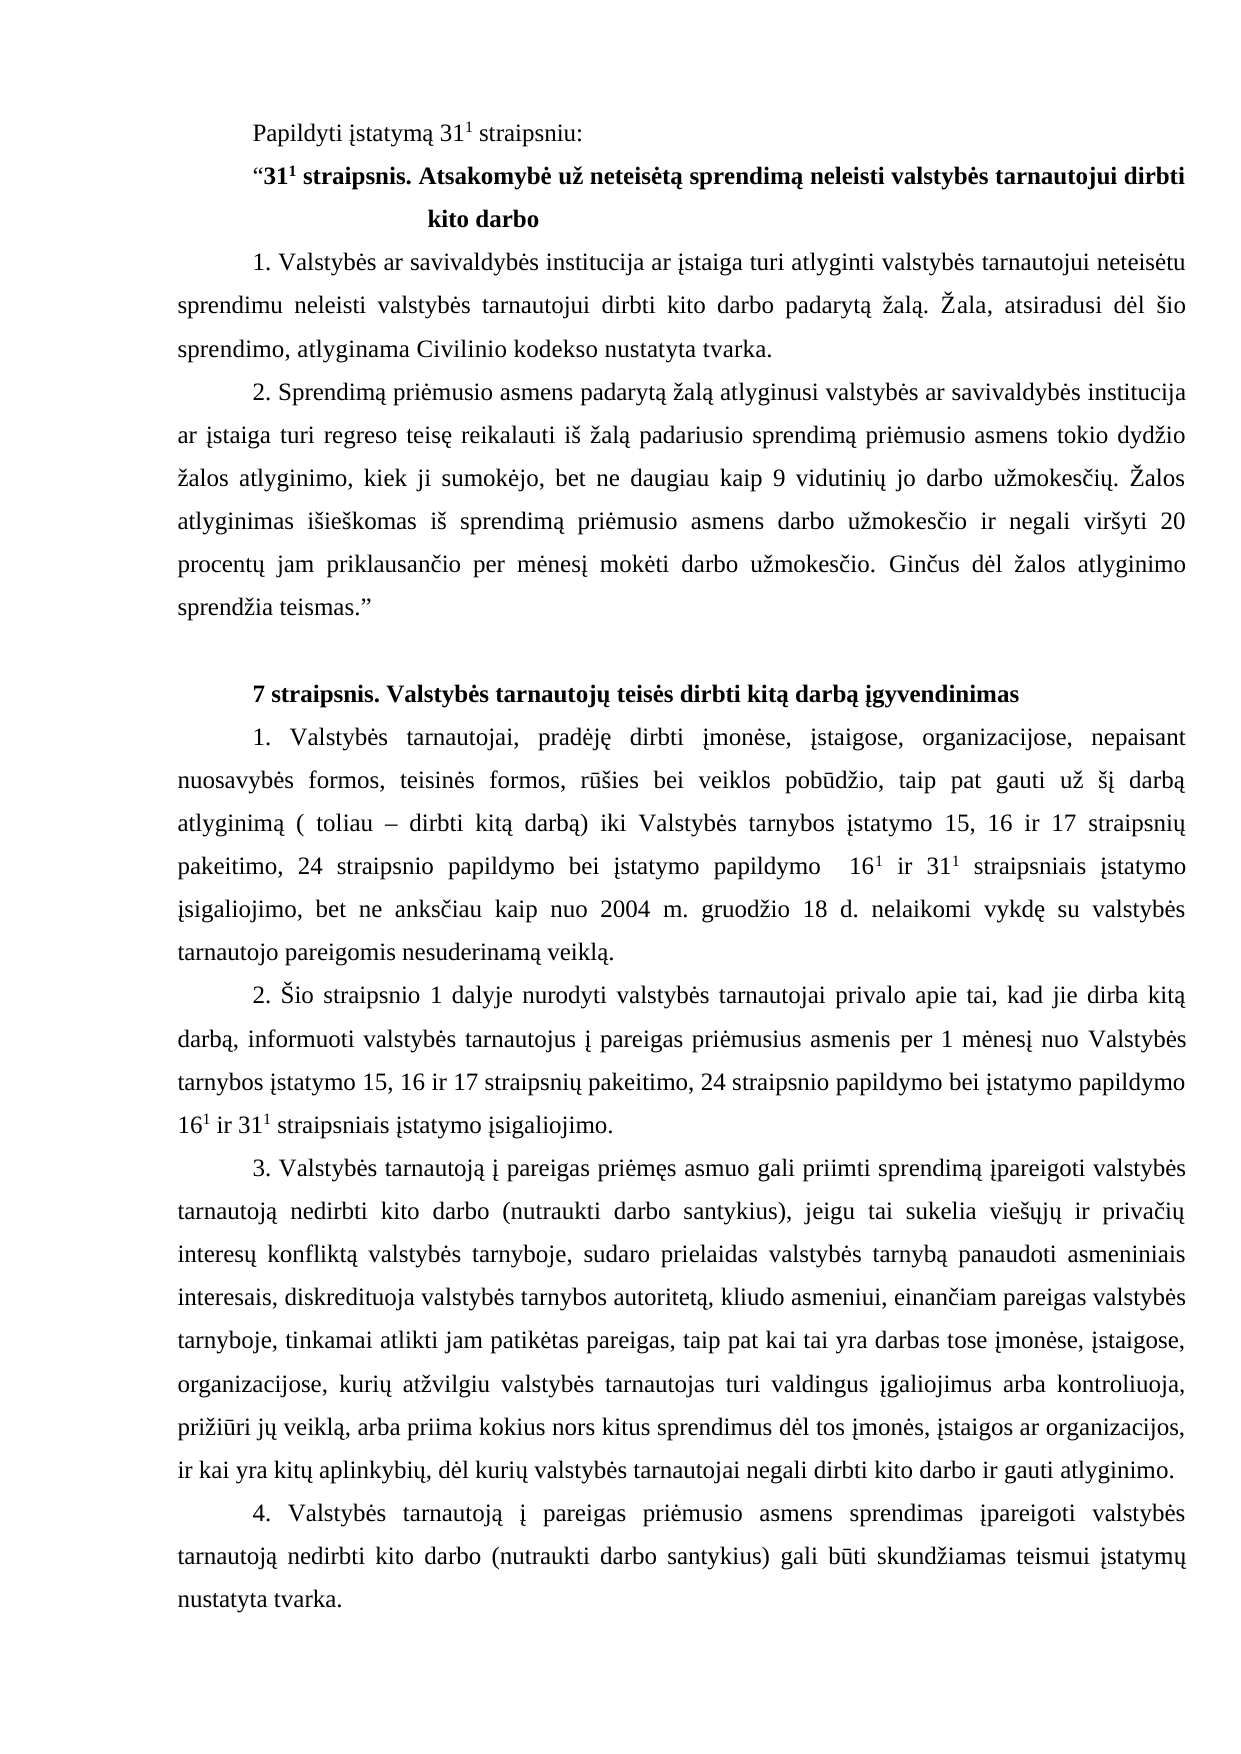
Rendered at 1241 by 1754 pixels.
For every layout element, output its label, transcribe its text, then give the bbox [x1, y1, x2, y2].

text 1. Valstybės ar savivaldybės institucija ar įstaiga turi atlyginti valstybės tarnautojui neteisėtu sprendimu neleisti valstybės tarnautojui dirbti kito darbo padarytą žalą. Žala, atsiradusi dėl šio sprendimo, atlyginama Civilinio kodekso nustatyta tvarka. [177, 247, 1186, 362]
text 2. Šio straipsnio 1 dalyje nurodyti valstybės tarnautojai privalo apie tai, kad jie dirba kitą darbą, informuoti valstybės tarnautojus į pareigas priėmusius asmenis per 1 mėnesį nuo Valstybės tarnybos įstatymo 15, 16 ir 17 straipsnių pakeitimo, 24 straipsnio papildymo bei įstatymo papildymo 161 ir 311 straipsniais įstatymo įsigaliojimo. [177, 981, 1186, 1139]
text 4. Valstybės tarnautoją į pareigas priėmusio asmens sprendimas įpareigoti valstybės tarnautoją nedirbti kito darbo (nutraukti darbo santykius) gali būti skundžiamas teismui įstatymų nustatyta tvarka. [177, 1498, 1186, 1613]
text 7 straipsnis. Valstybės tarnautojų teisės dirbti kitą darbą įgyvendinimas [177, 679, 1186, 707]
text 2. Sprendimą priėmusio asmens padarytą žalą atlyginusi valstybės ar savivaldybės institucija ar įstaiga turi regreso teisę reikalauti iš žalą padariusio sprendimą priėmusio asmens tokio dydžio žalos atlyginimo, kiek ji sumokėjo, bet ne daugiau kaip 9 vidutinių jo darbo užmokesčių. Žalos atlyginimas išieškomas iš sprendimą priėmusio asmens darbo užmokesčio ir negali viršyti 20 procentų jam priklausančio per mėnesį mokėti darbo užmokesčio. Ginčus dėl žalos atlyginimo sprendžia teismas.” [177, 377, 1186, 621]
text 3. Valstybės tarnautoją į pareigas priėmęs asmuo gali priimti sprendimą įpareigoti valstybės tarnautoją nedirbti kito darbo (nutraukti darbo santykius), jeigu tai sukelia viešųjų ir privačių interesų konfliktą valstybės tarnyboje, sudaro prielaidas valstybės tarnybą panaudoti asmeniniais interesais, diskredituoja valstybės tarnybos autoritetą, kliudo asmeniui, einančiam pareigas valstybės tarnyboje, tinkamai atlikti jam patikėtas pareigas, taip pat kai tai yra darbas tose įmonėse, įstaigose, organizacijose, kurių atžvilgiu valstybės tarnautojas turi valdingus įgaliojimus arba kontroliuoja, prižiūri jų veiklą, arba priima kokius nors kitus sprendimus dėl tos įmonės, įstaigos ar organizacijos, ir kai yra kitų aplinkybių, dėl kurių valstybės tarnautojai negali dirbti kito darbo ir gauti atlyginimo. [177, 1153, 1186, 1484]
text 1. Valstybės tarnautojai, pradėję dirbti įmonėse, įstaigose, organizacijose, nepaisant nuosavybės formos, teisinės formos, rūšies bei veiklos pobūdžio, taip pat gauti už šį darbą atlyginimą ( toliau – dirbti kitą darbą) iki Valstybės tarnybos įstatymo 15, 16 ir 17 straipsnių pakeitimo, 24 straipsnio papildymo bei įstatymo papildymo 161 ir 311 straipsniais įstatymo įsigaliojimo, bet ne anksčiau kaip nuo 2004 m. gruodžio 18 d. nelaikomi vykdę su valstybės tarnautojo pareigomis nesuderinamą veiklą. [177, 722, 1186, 966]
text “311 straipsnis. Atsakomybė už neteisėtą sprendimą neleisti valstybės tarnautojui dirbti kito darbo [252, 161, 1186, 233]
text Papildyti įstatymą 311 straipsniu: [177, 118, 1186, 147]
